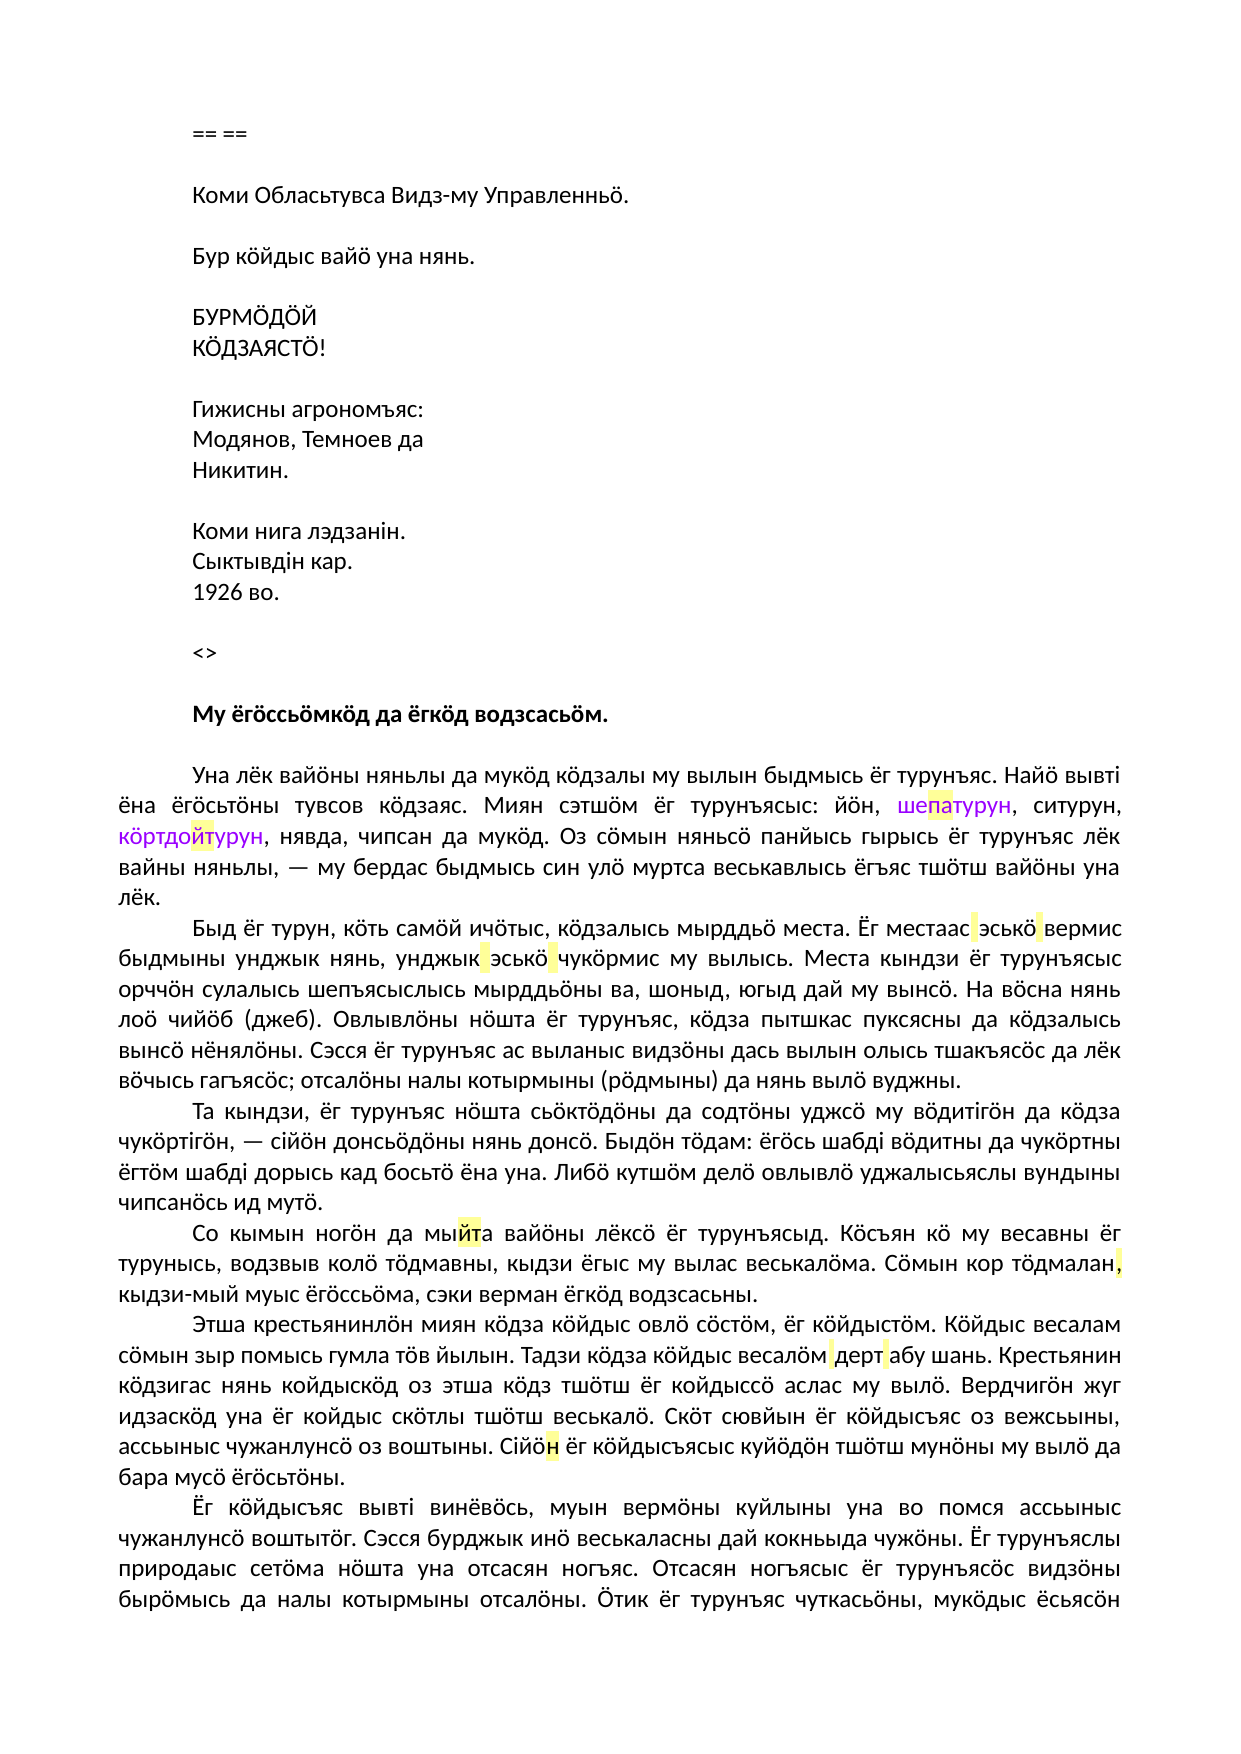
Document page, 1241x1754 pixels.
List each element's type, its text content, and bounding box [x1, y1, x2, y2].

text Сыктывдін кар. [118, 545, 1122, 576]
text БУРМӦДӦЙ [118, 301, 1122, 332]
text Коми нига лэдзанін. [118, 515, 1122, 545]
text Со кымын ногӧн да мыйта вайӧны лёксӧ ёг турунъясыд. Кӧсъян кӧ му весавны ёг турунысь, водзвыв колӧ тӧдмавны, кыдзи ёгыс му вылас веськалӧма. Сӧмын кор тӧдмалан, кыдзи-мый муыс ёгӧссьӧма, сэки верман ёгкӧд водзсасьны. [118, 1217, 1122, 1308]
text <> [118, 637, 1122, 667]
text Быд ёг турун, кӧть самӧй ичӧтыс, кӧдзалысь мырддьӧ места. Ёг местаас эськӧ вермис быдмыны унджык нянь, унджык эськӧ чукӧрмис му вылысь. Места кындзи ёг турунъясыс орччӧн сулалысь шепъясыслысь мырддьӧны ва, шоныд, югыд дай му вынсӧ. На вӧсна нянь лоӧ чийӧб (джеб). Овлывлӧны нӧшта ёг турунъяс, кӧдза пытшкас пуксясны да кӧдзалысь вынсӧ нёнялӧны. Сэсся ёг турунъяс ас выланыс видзӧны дась вылын олысь тшакъясӧс да лёк вӧчысь гагъясӧс; отсалӧны налы котырмыны (рӧдмыны) да нянь вылӧ вуджны. [118, 912, 1122, 1095]
text Гижисны агрономъяс: [118, 393, 1122, 423]
text Му ёгӧссьӧмкӧд да ёгкӧд водзсасьӧм. [118, 698, 1122, 728]
text Та кындзи, ёг турунъяс нӧшта сьӧктӧдӧны да содтӧны уджсӧ му вӧдитігӧн да кӧдза чукӧртігӧн, — сійӧн донсьӧдӧны нянь донсӧ. Быдӧн тӧдам: ёгӧсь шабді вӧдитны да чукӧртны ёгтӧм шабді дорысь кад босьтӧ ёна уна. Либӧ кутшӧм делӧ овлывлӧ уджалысьяслы вундыны чипсанӧсь ид мутӧ. [118, 1095, 1122, 1217]
text Никитин. [118, 454, 1122, 484]
text Уна лёк вайӧны няньлы да мукӧд кӧдзалы му вылын быдмысь ёг турунъяс. Найӧ вывті ёна ёгӧсьтӧны тувсов кӧдзаяс. Миян сэтшӧм ёг турунъясыс: йӧн, шепатурун, ситурун, кӧртдойтурун, нявда, чипсан да мукӧд. Оз сӧмын няньсӧ панйысь гырысь ёг турунъяс лёк вайны няньлы, — му бердас быдмысь син улӧ муртса веськавлысь ёгъяс тшӧтш вайӧны уна лёк. [118, 759, 1122, 912]
text == == [118, 118, 1122, 149]
text 1926 во. [118, 576, 1122, 606]
text Этша крестьянинлӧн миян кӧдза кӧйдыс овлӧ сӧстӧм, ёг кӧйдыстӧм. Кӧйдыс весалам сӧмын зыр помысь гумла тӧв йылын. Тадзи кӧдза кӧйдыс весалӧм дерт абу шань. Крестьянин кӧдзигас нянь койдыскӧд оз этша кӧдз тшӧтш ёг койдыссӧ аслас му вылӧ. Вердчигӧн жуг идзаскӧд уна ёг койдыс скӧтлы тшӧтш веськалӧ. Скӧт сювйын ёг кӧйдысъяс оз вежсьыны, ассьыныс чужанлунсӧ оз воштыны. Сійӧн ёг кӧйдысъясыс куйӧдӧн тшӧтш мунӧны му вылӧ да бара мусӧ ёгӧсьтӧны. [118, 1308, 1122, 1492]
text КӦДЗАЯСТӦ! [118, 332, 1122, 362]
text Бур кӧйдыс вайӧ уна нянь. [118, 240, 1122, 271]
text Модянов, Темноев да [118, 423, 1122, 454]
text Ёг кӧйдысъяс вывті винёвӧсь, муын вермӧны куйлыны уна во помся ассьыныс чужанлунсӧ воштытӧг. Сэсся бурджык инӧ веськаласны дай кокньыда чужӧны. Ёг турунъяслы природаыс сетӧма нӧшта уна отсасян ногъяс. Отсасян ногъясыс ёг турунъясӧс видзӧны бырӧмысь да налы котырмыны отсалӧны. Ӧтик ёг турунъяс чуткасьӧны, мукӧдыс ёсьясӧн [118, 1492, 1122, 1614]
text Коми Обласьтувса Видз-му Управленньӧ. [118, 179, 1122, 210]
